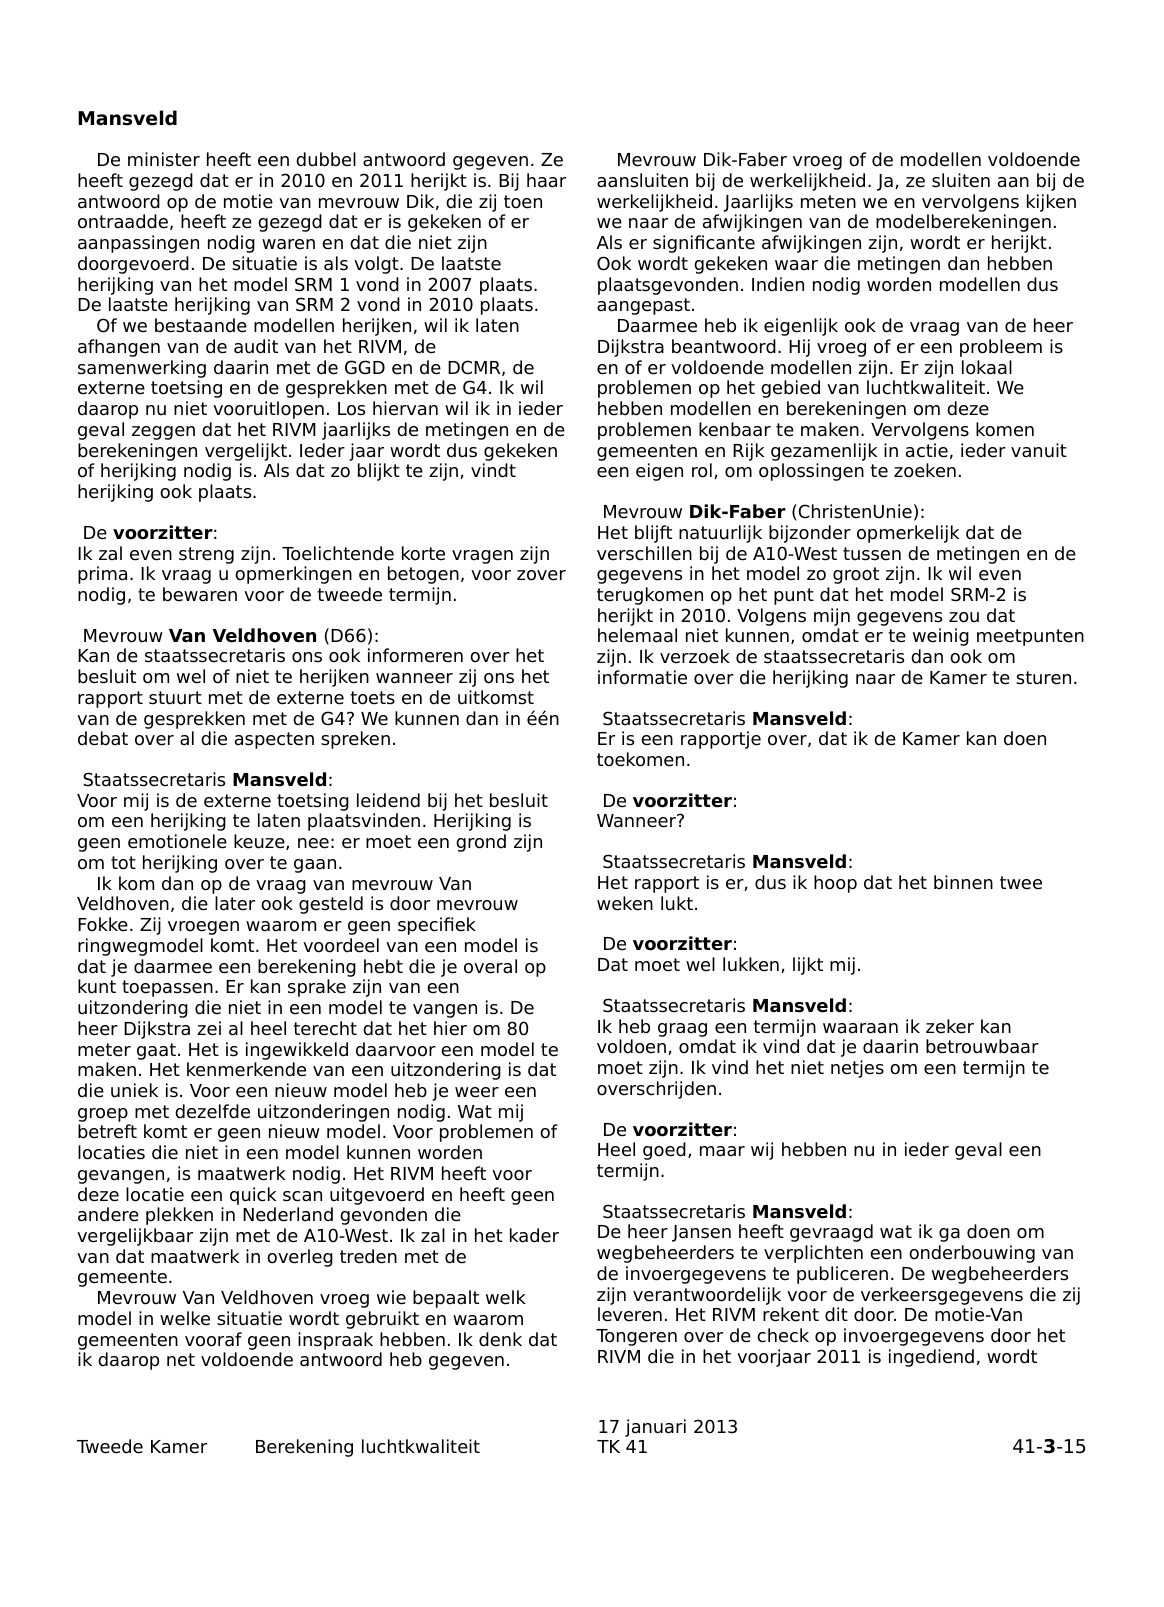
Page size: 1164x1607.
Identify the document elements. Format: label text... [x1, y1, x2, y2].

text Het rapport is er, dus ik hoop dat het binnen twee weken lukt. [596, 873, 1087, 914]
text Staatssecretaris Mansveld: [596, 852, 1087, 873]
text Of we bestaande modellen herijken, wil ik laten afhangen van de audit van het RIVM, de samenwerking daarin met de GGD en de DCMR, de externe toetsing en de gesprekken met de G4. Ik wil daarop nu niet vooruitlopen. Los hiervan wil ik in ieder geval zeggen dat het RIVM jaarlijks de metingen en de berekeningen vergelijkt. Ieder jaar wordt dus gekeken of herijking nodig is. Als dat zo blijkt te zijn, vindt herijking ook plaats. [77, 316, 567, 503]
text Staatssecretaris Mansveld: [596, 996, 1087, 1016]
text De voorzitter: [596, 934, 1087, 955]
text De voorzitter: [596, 791, 1087, 811]
text De voorzitter: [596, 1119, 1087, 1140]
text Ik zal even streng zijn. Toelichtende korte vragen zijn prima. Ik vraag u opmerkingen en betogen, voor zover nodig, te bewaren voor de tweede termijn. [77, 543, 567, 606]
text Het blijft natuurlijk bijzonder opmerkelijk dat de verschillen bij de A10-West tussen de metingen en de gegevens in het model zo groot zijn. Ik wil even terugkomen op het punt dat het model SRM-2 is herijkt in 2010. Volgens mijn gegevens zou dat helemaal niet kunnen, omdat er te weinig meetpunten zijn. Ik verzoek de staatssecretaris dan ook om informatie over die herijking naar de Kamer te sturen. [596, 523, 1087, 688]
text Dat moet wel lukken, lijkt mij. [596, 955, 1087, 976]
text De minister heeft een dubbel antwoord gegeven. Ze heeft gezegd dat er in 2010 en 2011 herijkt is. Bij haar antwoord op de motie van mevrouw Dik, die zij toen ontraadde, heeft ze gezegd dat er is gekeken of er aanpassingen nodig waren en dat die niet zijn doorgevoerd. De situatie is als volgt. De laatste herijking van het model SRM 1 vond in 2007 plaats. De laatste herijking van SRM 2 vond in 2010 plaats. [77, 150, 567, 316]
text Ik kom dan op de vraag van mevrouw Van Veldhoven, die later ook gesteld is door mevrouw Fokke. Zij vroegen waarom er geen specifiek ringwegmodel komt. Het voordeel van een model is dat je daarmee een berekening hebt die je overal op kunt toepassen. Er kan sprake zijn van een uitzondering die niet in een model te vangen is. De heer Dijkstra zei al heel terecht dat het hier om 80 meter gaat. Het is ingewikkeld daarvoor een model te maken. Het kenmerkende van een uitzondering is dat die uniek is. Voor een nieuw model heb je weer een groep met dezelfde uitzonderingen nodig. Wat mij betreft komt er geen nieuw model. Voor problemen of locaties die niet in een model kunnen worden gevangen, is maatwerk nodig. Het RIVM heeft voor deze locatie een quick scan uitgevoerd en heeft geen andere plekken in Nederland gevonden die vergelijkbaar zijn met de A10-West. Ik zal in het kader van dat maatwerk in overleg treden met de gemeente. [77, 873, 567, 1288]
text Daarmee heb ik eigenlijk ook de vraag van de heer Dijkstra beantwoord. Hij vroeg of er een probleem is en of er voldoende modellen zijn. Er zijn lokaal problemen op het gebied van luchtkwaliteit. We hebben modellen en berekeningen om deze problemen kenbaar te maken. Vervolgens komen gemeenten en Rijk gezamenlijk in actie, ieder vanuit een eigen rol, om oplossingen te zoeken. [596, 316, 1087, 482]
text Staatssecretaris Mansveld: [77, 770, 567, 791]
text Ik heb graag een termijn waaraan ik zeker kan voldoen, omdat ik vind dat je daarin betrouwbaar moet zijn. Ik vind het niet netjes om een termijn te overschrijden. [596, 1016, 1087, 1099]
text Er is een rapportje over, dat ik de Kamer kan doen toekomen. [596, 729, 1087, 771]
text Wanneer? [596, 811, 1087, 832]
text Mevrouw Van Veldhoven vroeg wie bepaalt welk model in welke situatie wordt gebruikt en waarom gemeenten vooraf geen inspraak hebben. Ik denk dat ik daarop net voldoende antwoord heb gegeven. [77, 1288, 567, 1371]
text Mevrouw Van Veldhoven (D66): [77, 626, 567, 646]
text Kan de staatssecretaris ons ook informeren over het besluit om wel of niet te herijken wanneer zij ons het rapport stuurt met de externe toets en de uitkomst van de gesprekken met de G4? We kunnen dan in één debat over al die aspecten spreken. [77, 646, 567, 750]
text De heer Jansen heeft gevraagd wat ik ga doen om wegbeheerders te verplichten een onderbouwing van de invoergegevens te publiceren. De wegbeheerders zijn verantwoordelijk voor de verkeersgegevens die zij leveren. Het RIVM rekent dit door. De motie-Van Tongeren over de check op invoergegevens door het RIVM die in het voorjaar 2011 is ingediend, wordt [596, 1222, 1087, 1367]
text Mevrouw Dik-Faber vroeg of de modellen voldoende aansluiten bij de werkelijkheid. Ja, ze sluiten aan bij de werkelijkheid. Jaarlijks meten we en vervolgens kijken we naar de afwijkingen van de modelberekeningen. Als er significante afwijkingen zijn, wordt er herijkt. Ook wordt gekeken waar die metingen dan hebben plaatsgevonden. Indien nodig worden modellen dus aangepast. [596, 150, 1087, 316]
text Staatssecretaris Mansveld: [596, 1202, 1087, 1222]
text De voorzitter: [77, 523, 567, 543]
text Voor mij is de externe toetsing leidend bij het besluit om een herijking te laten plaatsvinden. Herijking is geen emotionele keuze, nee: er moet een grond zijn om tot herijking over te gaan. [77, 791, 567, 873]
text Heel goed, maar wij hebben nu in ieder geval een termijn. [596, 1140, 1087, 1182]
text Staatssecretaris Mansveld: [596, 708, 1087, 729]
text Mevrouw Dik-Faber (ChristenUnie): [596, 502, 1087, 523]
